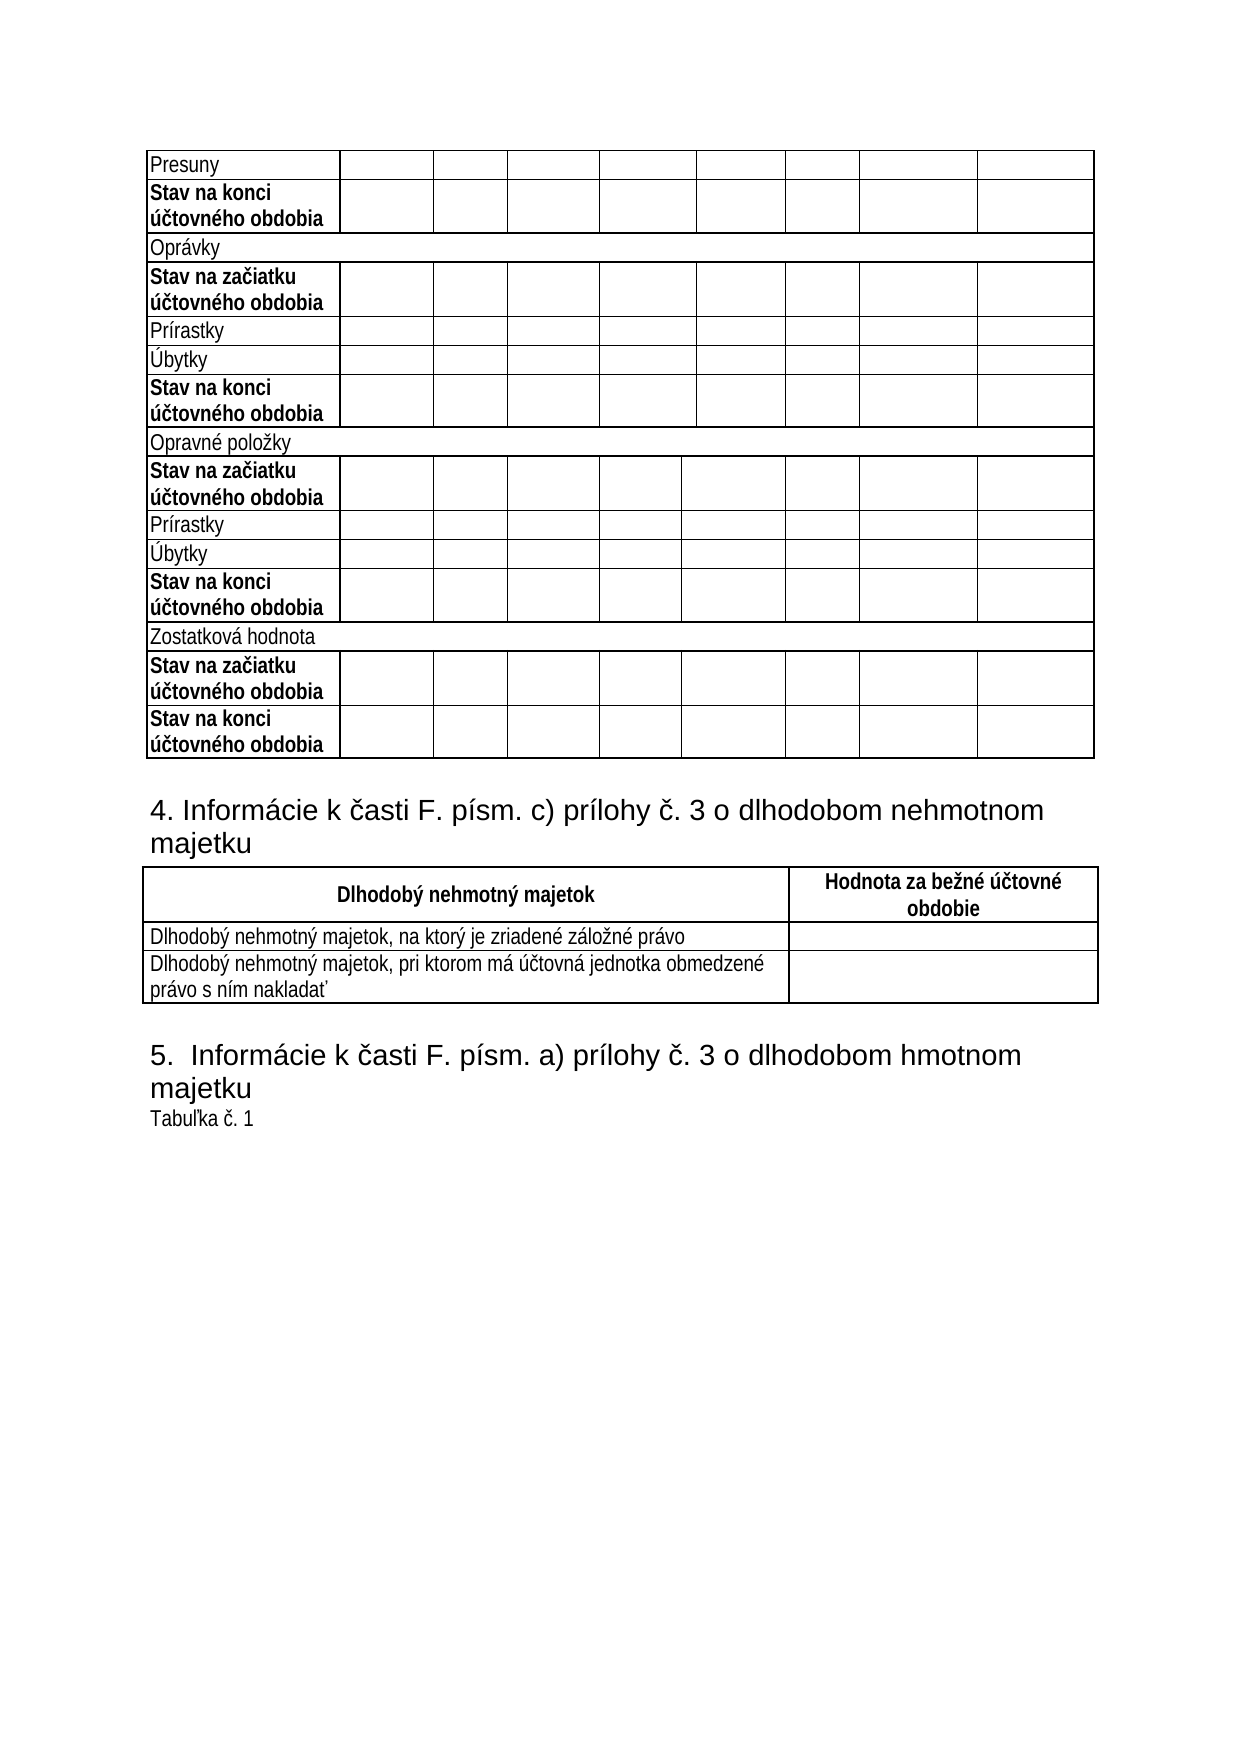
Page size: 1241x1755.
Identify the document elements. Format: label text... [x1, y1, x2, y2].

table_cell Stav na konci účtovného obdobia [148, 706, 339, 757]
table_cell [508, 180, 599, 232]
table_cell [786, 457, 859, 510]
table_cell [600, 706, 681, 757]
table_cell Dlhodobý nehmotný majetok, na ktorý je zriadené záložné právo [144, 923, 788, 949]
table_cell [790, 923, 1097, 949]
table_cell [786, 151, 859, 179]
table_cell [341, 151, 433, 179]
table_cell [600, 151, 696, 179]
table_cell [786, 540, 859, 568]
table_cell Stav na začiatku účtovného obdobia [148, 652, 339, 704]
table_cell [978, 263, 1093, 316]
table_cell [860, 652, 977, 704]
table_cell [341, 540, 433, 568]
table_cell [600, 540, 681, 568]
table_cell [600, 652, 681, 704]
table_cell [508, 540, 599, 568]
table_cell [978, 652, 1093, 704]
table_cell [978, 151, 1093, 179]
table_cell [860, 569, 977, 621]
table_cell [860, 346, 977, 373]
table_cell [682, 652, 785, 704]
table_cell Stav na konci účtovného obdobia [148, 375, 339, 426]
title 4. Informácie k časti F. písm. c) prílohy č. 3 o dlhodobom nehmotnom majetku [150, 793, 1090, 860]
table_cell [434, 706, 507, 757]
table_cell [860, 457, 977, 510]
table_cell [786, 652, 859, 704]
table_cell [508, 569, 599, 621]
table_cell [341, 652, 433, 704]
table_cell [600, 317, 696, 344]
table_cell [978, 511, 1093, 539]
table_header Dlhodobý nehmotný majetok [144, 868, 788, 921]
table_cell Prírastky [148, 511, 339, 539]
table_cell [508, 511, 599, 539]
table_cell [682, 706, 785, 757]
table_cell [434, 151, 507, 179]
table_cell [508, 706, 599, 757]
table_cell [600, 263, 696, 316]
table_cell [786, 511, 859, 539]
table_cell [860, 706, 977, 757]
table_cell [508, 375, 599, 426]
table_cell [786, 317, 859, 344]
table_cell [978, 540, 1093, 568]
table_cell [682, 540, 785, 568]
table_cell [697, 346, 785, 373]
table_cell [600, 375, 696, 426]
table_cell Úbytky [148, 346, 339, 373]
table_cell [978, 317, 1093, 344]
table_cell [860, 540, 977, 568]
table_cell [600, 569, 681, 621]
table_cell [860, 511, 977, 539]
table_cell [860, 263, 977, 316]
table_cell [786, 569, 859, 621]
table_cell [341, 511, 433, 539]
table_cell [682, 511, 785, 539]
table_cell Oprávky [148, 234, 1093, 261]
table_cell [786, 180, 859, 232]
table_cell [697, 375, 785, 426]
table_cell [697, 263, 785, 316]
table_cell Stav na začiatku účtovného obdobia [148, 457, 339, 510]
table_cell [341, 569, 433, 621]
table_cell [341, 263, 433, 316]
table_header Hodnota za bežné účtovné obdobie [790, 868, 1097, 921]
table_cell [434, 346, 507, 373]
table_cell [860, 151, 977, 179]
table_cell [341, 180, 433, 232]
table_cell Dlhodobý nehmotný majetok, pri ktorom má účtovná jednotka obmedzené právo s ním nakladať [144, 951, 788, 1002]
table_cell [341, 375, 433, 426]
table_cell [508, 317, 599, 344]
table_cell [600, 180, 696, 232]
table_cell [697, 317, 785, 344]
table_cell [508, 346, 599, 373]
table_cell [434, 317, 507, 344]
table_cell [434, 569, 507, 621]
text Tabuľka č. 1 [150, 1105, 1090, 1131]
table_cell [978, 706, 1093, 757]
table_cell [434, 375, 507, 426]
table_cell [978, 375, 1093, 426]
table_cell Presuny [148, 151, 339, 179]
table_cell [434, 511, 507, 539]
table_cell Úbytky [148, 540, 339, 568]
table_cell Stav na začiatku účtovného obdobia [148, 263, 339, 316]
table_cell [786, 706, 859, 757]
table_cell [600, 511, 681, 539]
table_cell [860, 180, 977, 232]
table_cell [978, 346, 1093, 373]
table_cell Zostatková hodnota [148, 623, 1093, 650]
table_cell [786, 346, 859, 373]
table_cell [341, 457, 433, 510]
table_cell [434, 180, 507, 232]
table_cell [697, 151, 785, 179]
table_cell [508, 263, 599, 316]
table_cell [508, 457, 599, 510]
table_cell Stav na konci účtovného obdobia [148, 180, 339, 232]
table_cell [860, 317, 977, 344]
table_cell [786, 263, 859, 316]
table_cell [434, 652, 507, 704]
table_cell Prírastky [148, 317, 339, 344]
table_cell Opravné položky [148, 428, 1093, 455]
table_cell [341, 346, 433, 373]
table_cell [434, 263, 507, 316]
table_cell [697, 180, 785, 232]
table_cell [786, 375, 859, 426]
table_cell [978, 180, 1093, 232]
table_cell [600, 457, 681, 510]
table_cell [682, 569, 785, 621]
table_cell [341, 706, 433, 757]
table_cell [860, 375, 977, 426]
table_cell [508, 652, 599, 704]
table_cell [978, 569, 1093, 621]
title 5. Informácie k časti F. písm. a) prílohy č. 3 o dlhodobom hmotnom majetku [150, 1038, 1090, 1105]
table_cell [341, 317, 433, 344]
table_cell [508, 151, 599, 179]
table_cell [434, 457, 507, 510]
table_cell [978, 457, 1093, 510]
table_cell [434, 540, 507, 568]
table_cell [682, 457, 785, 510]
table_cell [600, 346, 696, 373]
table_cell [790, 951, 1097, 1002]
table_cell Stav na konci účtovného obdobia [148, 569, 339, 621]
